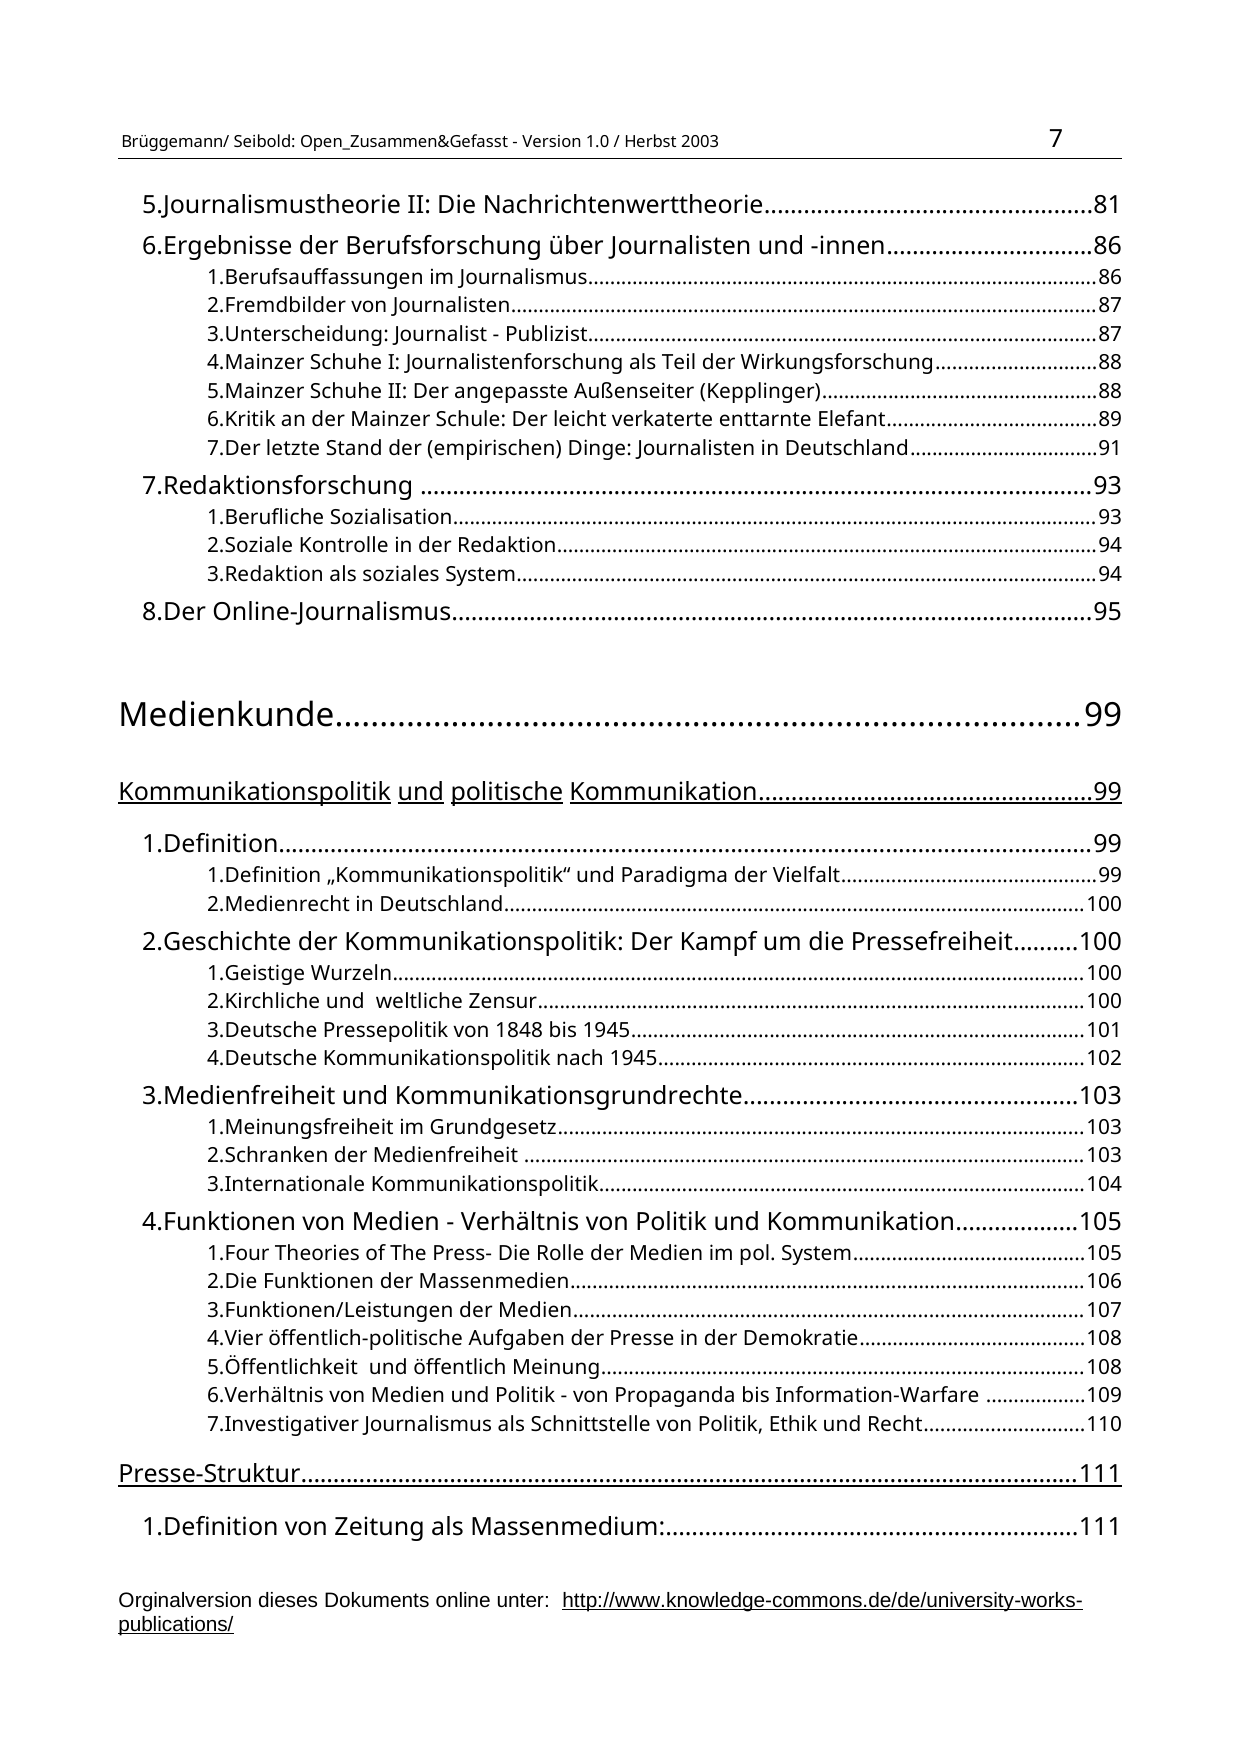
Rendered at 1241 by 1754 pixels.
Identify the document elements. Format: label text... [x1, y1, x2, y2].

text 3.Redaktion als soziales System 94 [207, 559, 1122, 587]
text 7.Der letzte Stand der (empirischen) Dinge: Journalisten in Deutschland 91 [207, 433, 1122, 461]
text 5.Journalismustheorie II: Die Nachrichtenwerttheorie 81 [142, 187, 1122, 221]
text 2.Schranken der Medienfreiheit 103 [207, 1140, 1122, 1169]
text 1.Definition von Zeitung als Massenmedium: 111 [142, 1509, 1122, 1543]
text 6.Verhältnis von Medien und Politik - von Propaganda bis Information-Warfare 109 [207, 1380, 1122, 1409]
text 2.Soziale Kontrolle in der Redaktion 94 [207, 530, 1122, 559]
text 2.Medienrecht in Deutschland 100 [207, 889, 1122, 917]
text 2.Die Funktionen der Massenmedien 106 [207, 1266, 1122, 1295]
text 1.Definition 99 [142, 826, 1122, 860]
text 6.Kritik an der Mainzer Schule: Der leicht verkaterte enttarnte Elefant 89 [207, 404, 1122, 433]
text 2.Kirchliche und weltliche Zensur 100 [207, 986, 1122, 1014]
text 5.Mainzer Schuhe II: Der angepasste Außenseiter (Kepplinger) 88 [207, 376, 1122, 404]
text 1.Four Theories of The Press- Die Rolle der Medien im pol. System 105 [207, 1238, 1122, 1266]
text 2.Fremdbilder von Journalisten 87 [207, 290, 1122, 319]
text 4.Vier öffentlich-politische Aufgaben der Presse in der Demokratie 108 [207, 1323, 1122, 1352]
text 7.Investigativer Journalismus als Schnittstelle von Politik, Ethik und Recht 110 [207, 1409, 1122, 1437]
text 1.Meinungsfreiheit im Grundgesetz 103 [207, 1112, 1122, 1140]
text 1.Geistige Wurzeln 100 [207, 957, 1122, 986]
text 6.Ergebnisse der Berufsforschung über Journalisten und -innen 86 [142, 228, 1122, 262]
text 3.Deutsche Pressepolitik von 1848 bis 1945 101 [207, 1014, 1122, 1043]
text 7.Redaktionsforschung 93 [142, 468, 1122, 502]
text 1.Berufsauffassungen im Journalismus 86 [207, 262, 1122, 290]
text 8.Der Online-Journalismus 95 [142, 593, 1122, 627]
text 3.Internationale Kommunikationspolitik 104 [207, 1169, 1122, 1197]
text 1.Definition „Kommunikationspolitik“ und Paradigma der Vielfalt 99 [207, 860, 1122, 889]
text 3.Funktionen/Leistungen der Medien 107 [207, 1295, 1122, 1323]
text 3.Medienfreiheit und Kommunikationsgrundrechte 103 [142, 1078, 1122, 1112]
text 4.Funktionen von Medien - Verhältnis von Politik und Kommunikation 105 [142, 1204, 1122, 1238]
text 5.Öffentlichkeit und öffentlich Meinung 108 [207, 1352, 1122, 1380]
text Presse-Struktur 111 [118, 1456, 1122, 1485]
text Kommunikationspolitik und politische Kommunikation 99 [118, 773, 1122, 807]
text 4.Deutsche Kommunikationspolitik nach 1945 102 [207, 1043, 1122, 1072]
text 2.Geschichte der Kommunikationspolitik: Der Kampf um die Pressefreiheit 100 [142, 923, 1122, 957]
text 3.Unterscheidung: Journalist - Publizist 87 [207, 319, 1122, 347]
text 1.Berufliche Sozialisation 93 [207, 502, 1122, 530]
text 4.Mainzer Schuhe I: Journalistenforschung als Teil der Wirkungsforschung 88 [207, 347, 1122, 376]
text Medienkunde 99 [118, 690, 1122, 736]
